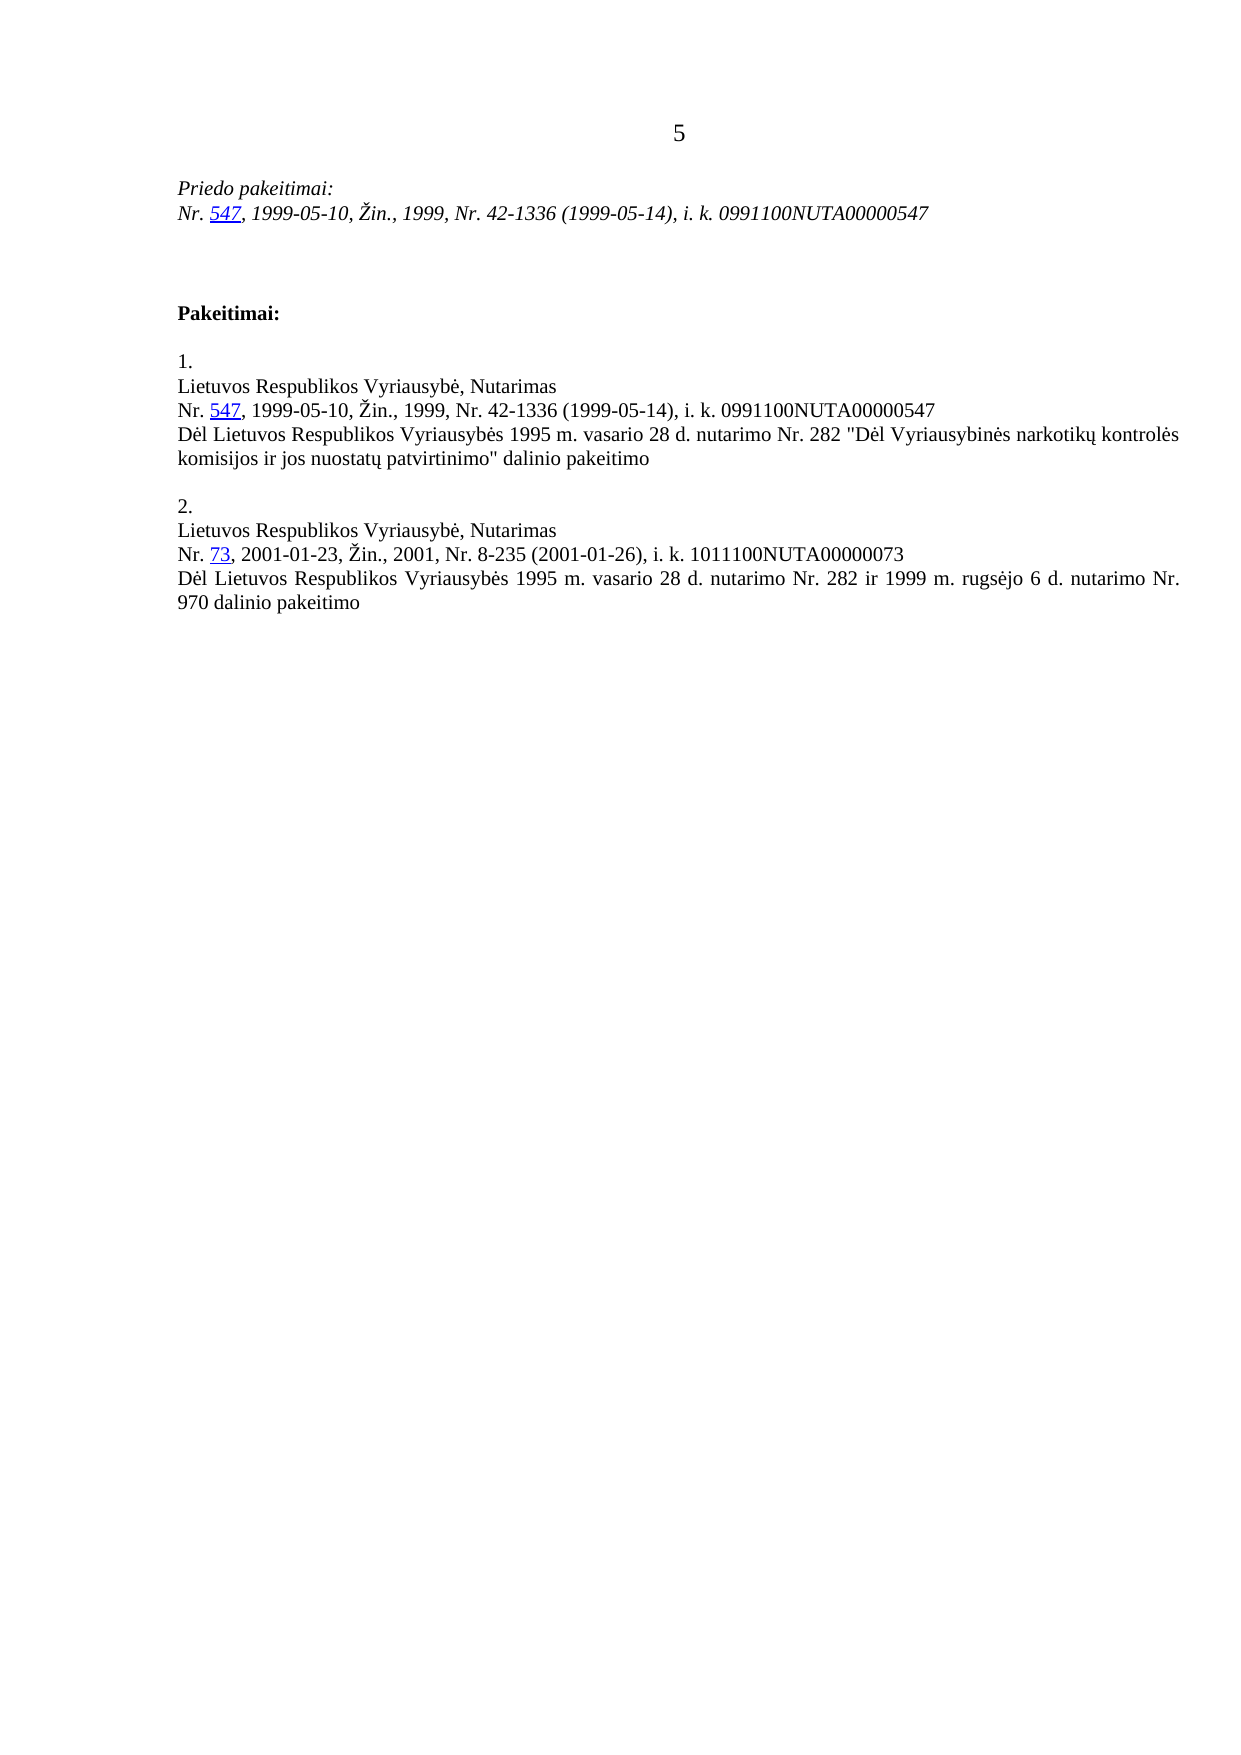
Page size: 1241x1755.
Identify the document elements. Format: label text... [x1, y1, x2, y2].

text Dėl Lietuvos Respublikos Vyriausybės 1995 m. vasario 28 d. nutarimo Nr. 282 ir 1999 m. rugsėjo 6 d. nutarimo Nr. 970 dalinio pakeitimo [177, 566, 1181, 614]
text Lietuvos Respublikos Vyriausybė, Nutarimas [177, 518, 1181, 542]
text 1. [177, 349, 1181, 373]
text 2. [177, 494, 1181, 518]
text Priedo pakeitimai: [177, 176, 1181, 200]
text Lietuvos Respublikos Vyriausybė, Nutarimas [177, 373, 1181, 398]
text Nr. 547, 1999-05-10, Žin., 1999, Nr. 42-1336 (1999-05-14), i. k. 0991100NUTA00000547 [177, 398, 1181, 422]
text Nr. 547, 1999-05-10, Žin., 1999, Nr. 42-1336 (1999-05-14), i. k. 0991100NUTA00000547 [177, 200, 1181, 224]
text Pakeitimai: [177, 301, 1181, 325]
text Nr. 73, 2001-01-23, Žin., 2001, Nr. 8-235 (2001-01-26), i. k. 1011100NUTA00000073 [177, 542, 1181, 566]
text Dėl Lietuvos Respublikos Vyriausybės 1995 m. vasario 28 d. nutarimo Nr. 282 "Dėl Vyriausybinės narkotikų kontrolės komisijos ir jos nuostatų patvirtinimo" dalinio pakeitimo [177, 422, 1181, 470]
